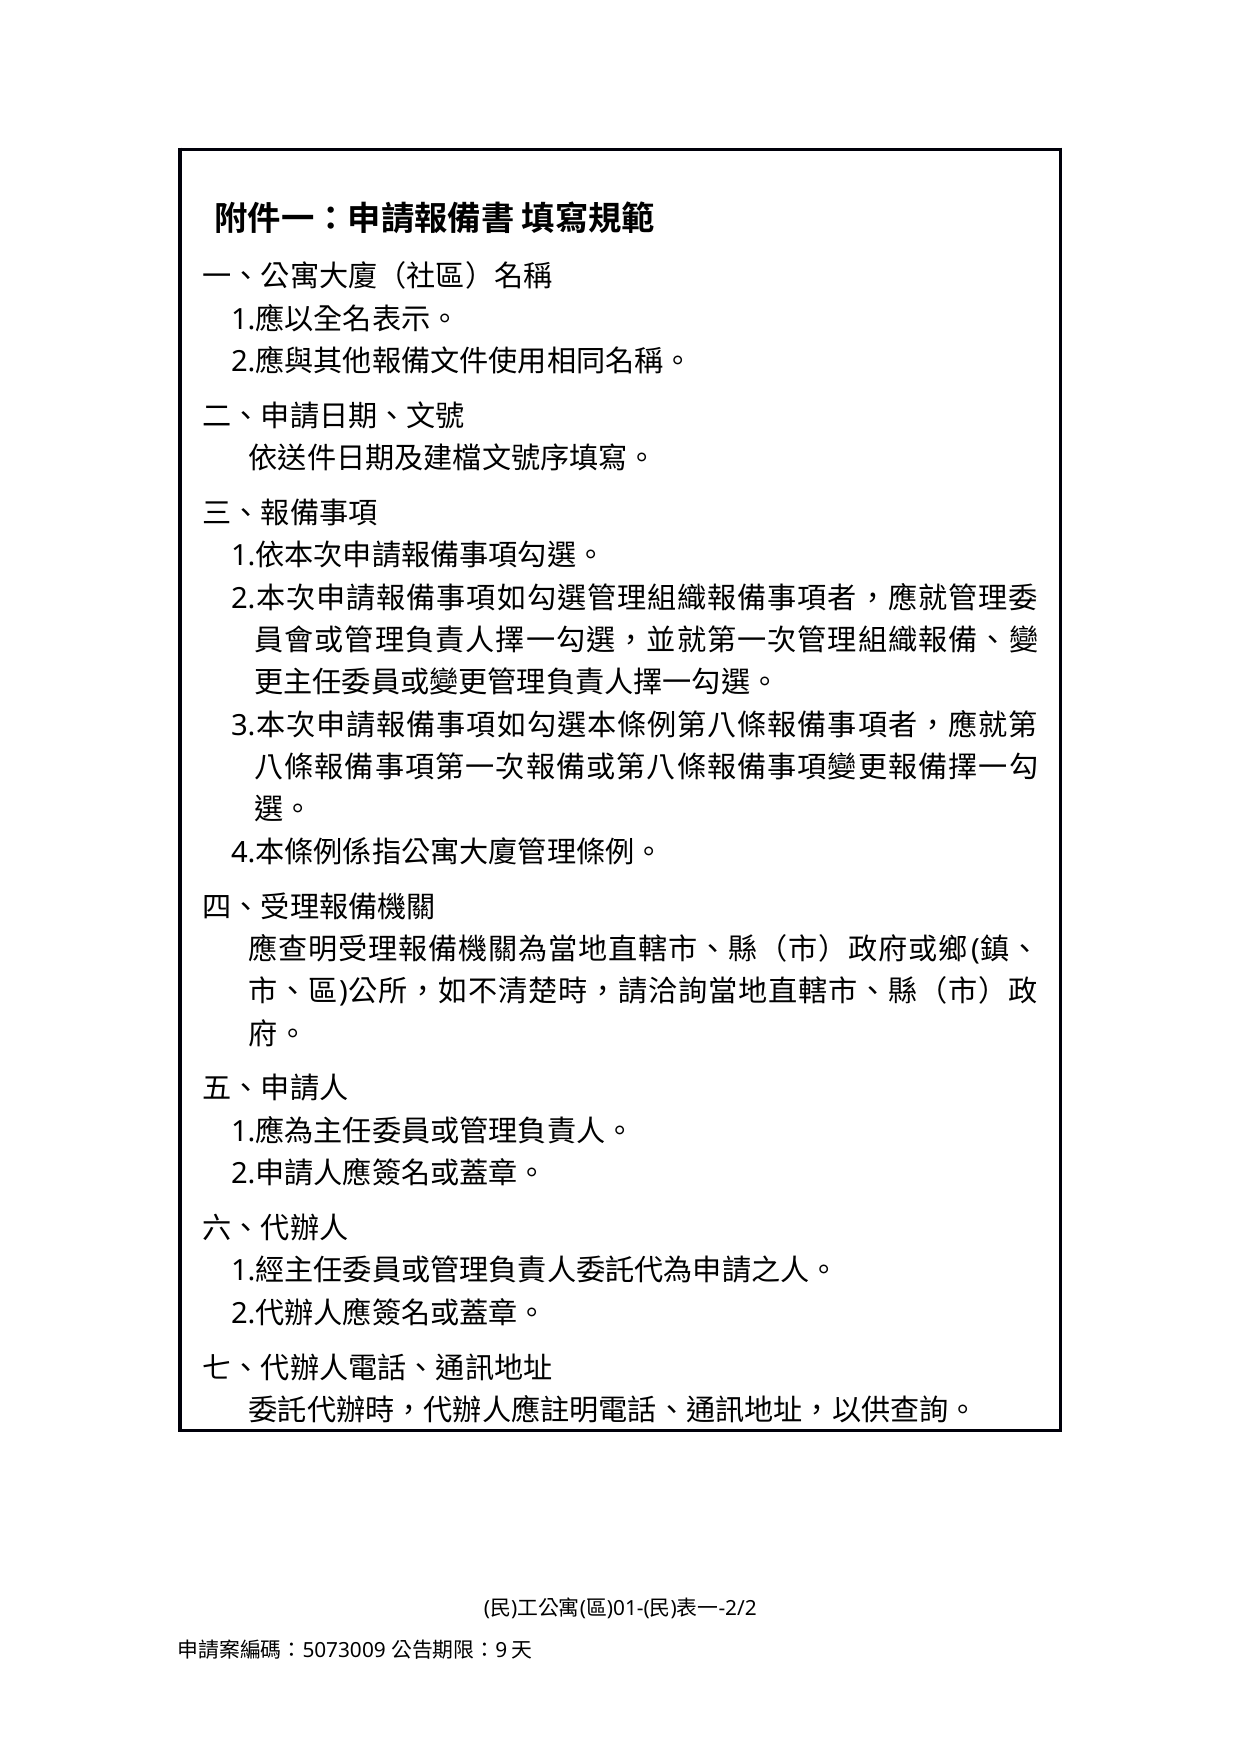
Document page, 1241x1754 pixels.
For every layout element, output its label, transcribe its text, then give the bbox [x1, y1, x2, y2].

table_header 附件一：申請報備書 填寫規範 一、公寓大廈（社區）名稱 1.應以全名表示。 2.應與其他報備文件使用相同名稱。 二、申請日期、文號 依送件日期及建檔文號序填寫。 三、報備事項 1.依本次申請報備事項勾選。 2.本次申請報備事項如勾選管理組織報備事項者，應就管理委員會或管理負責人擇一勾選，並就第一次管理組織報備、變更主任委員或變更管理負責人擇一勾選。 3.本次申請報備事項如勾選本條例第八條報備事項者，應就第八條報備事項第一次報備或第八條報備事項變更報備擇一勾選。 4.本條例係指公寓大廈管理條例。 四、受理報備機關 應查明受理報備機關為當地直轄市、縣（市）政府或鄉(鎮、市、區)公所，如不清楚時，請洽詢當地直轄市、縣（市）政府。 五、申請人 1.應為主任委員或管理負責人。 2.申請人應簽名或蓋章。 六、代辦人 1.經主任委員或管理負責人委託代為申請之人。 2.代辦人應簽名或蓋章。 七、代辦人電話、通訊地址 委託代辦時，代辦人應註明電話、通訊地址，以供查詢。 [182, 151, 1059, 1429]
